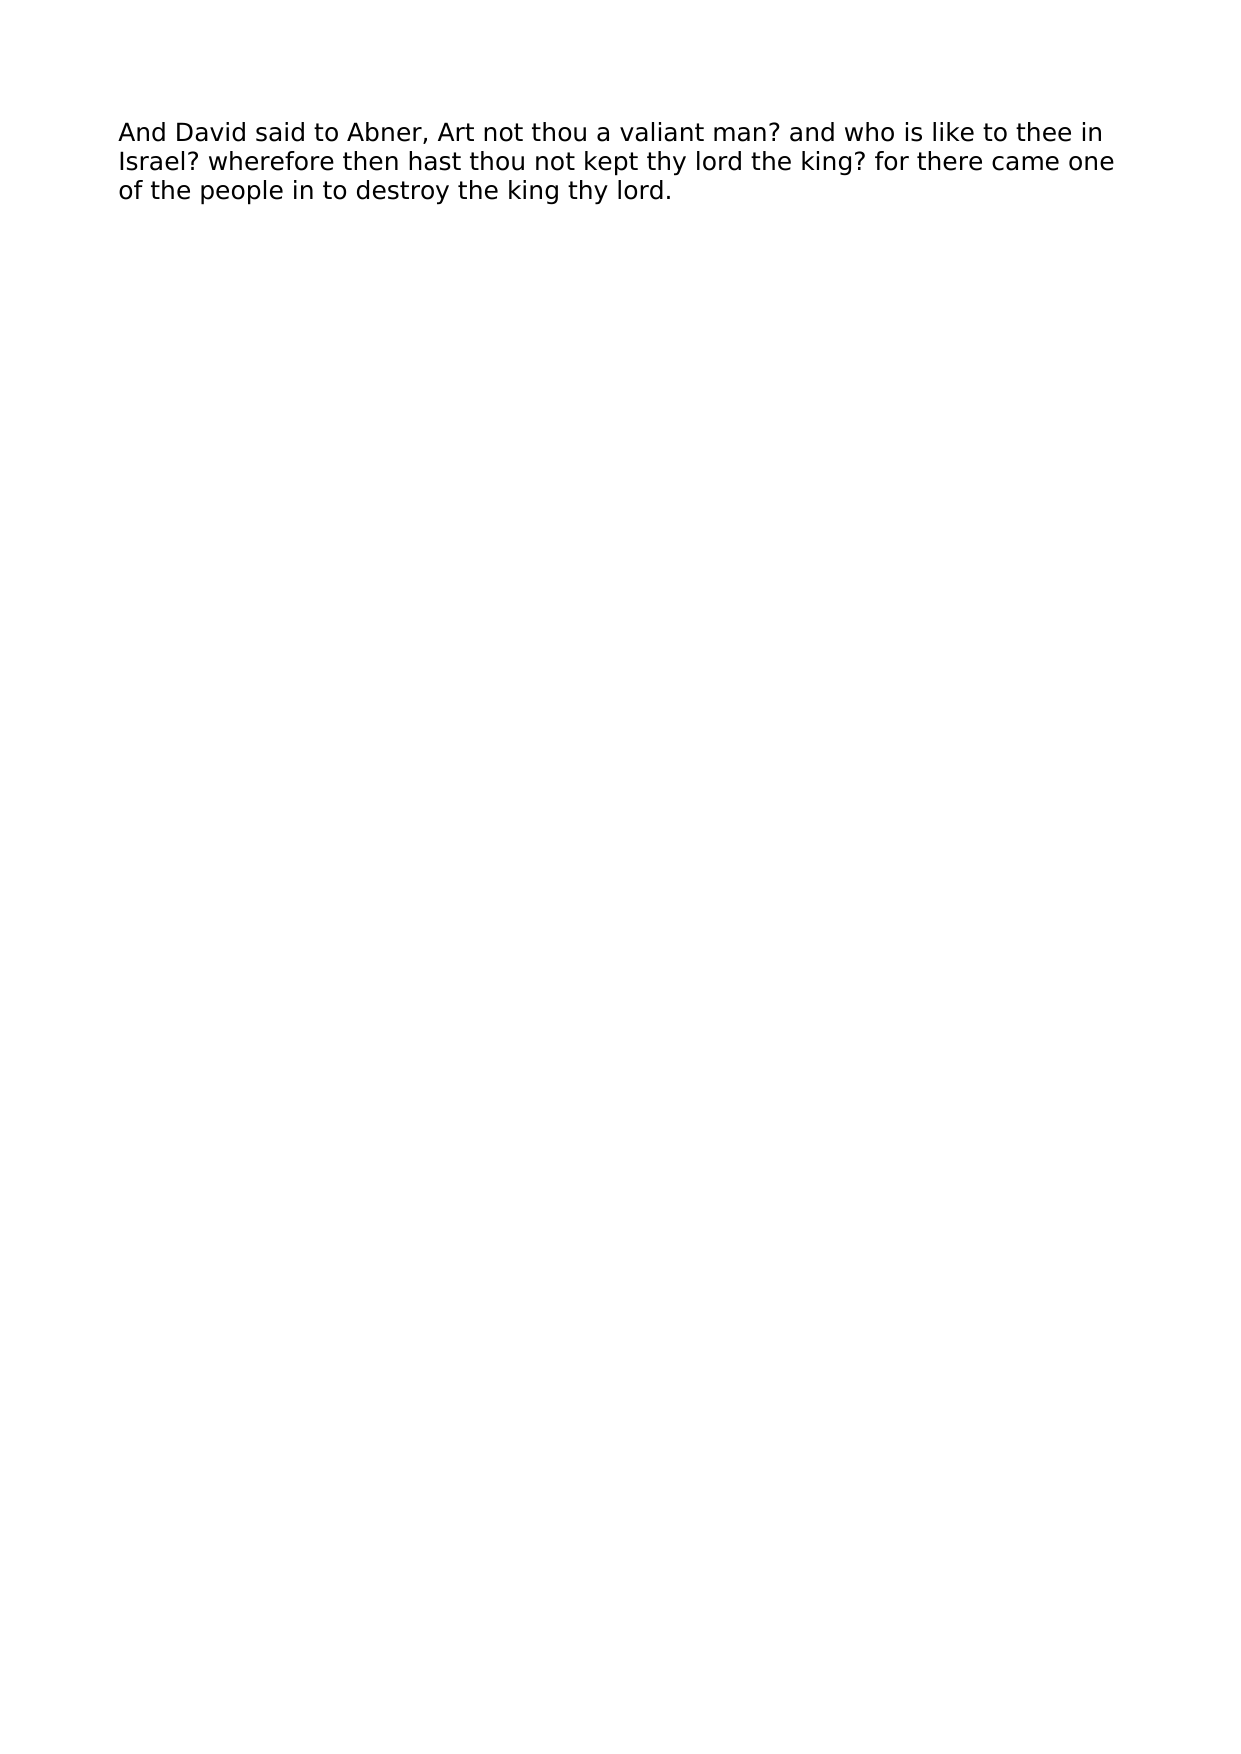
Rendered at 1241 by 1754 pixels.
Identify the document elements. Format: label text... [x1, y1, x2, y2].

text And David said to Abner, Art not thou a valiant man? and who is like to thee in Israel? wherefore then hast thou not kept thy lord the king? for there came one of the people in to destroy the king thy lord. [118, 118, 1122, 206]
